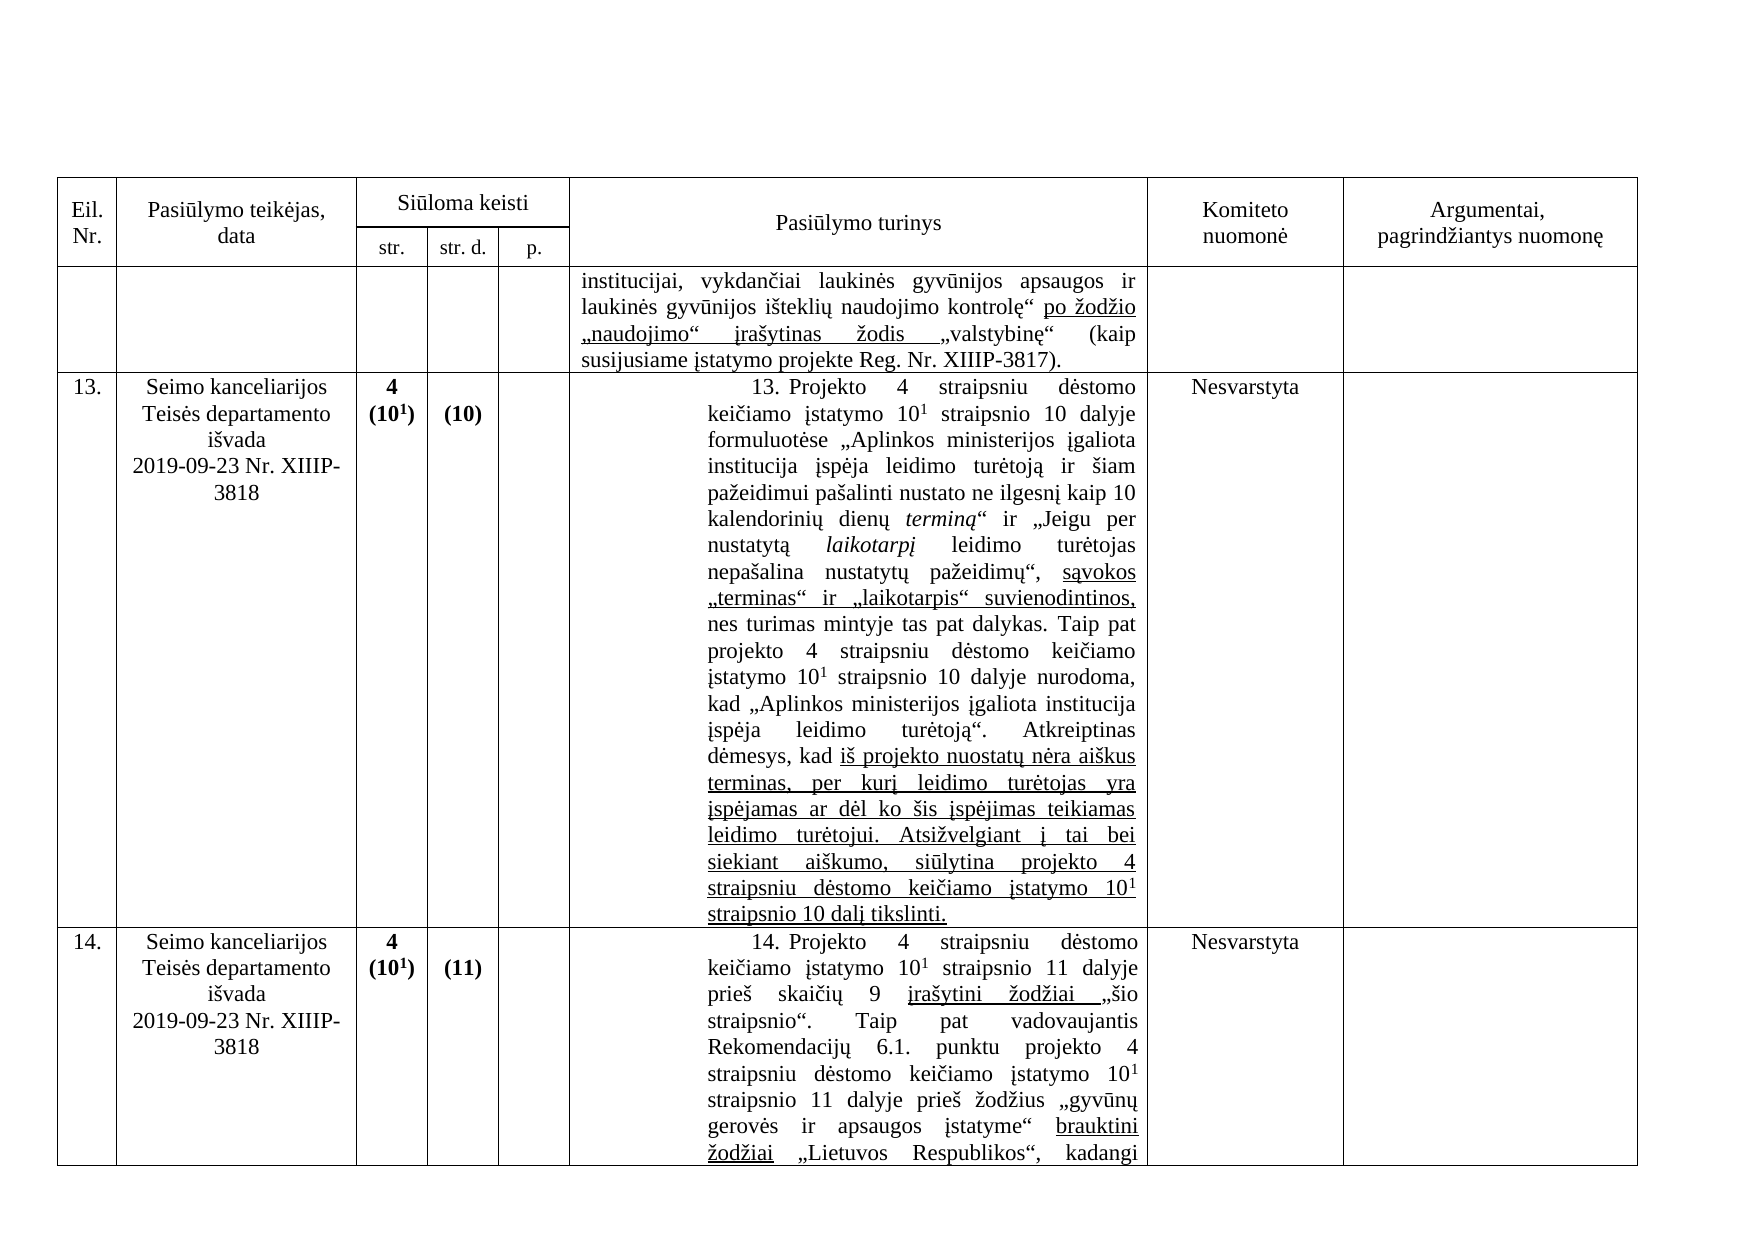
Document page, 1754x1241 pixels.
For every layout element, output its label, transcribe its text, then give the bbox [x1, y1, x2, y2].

table_cell Seimo kanceliarijos Teisės departamento išvada 2019-09-23 Nr. XIIIP-3818 [117, 928, 356, 1165]
table_cell (11) [428, 928, 498, 1165]
table_header Pasiūlymo turinys [570, 178, 1147, 266]
table_cell Projekto 4 straipsniu dėstomo keičiamo įstatymo 101 straipsnio 11 dalyje prieš skaičių 9 įrašytini žodžiai „šio straipsnio“. Taip pat vadovaujantis Rekomendacijų 6.1. punktu projekto 4 straipsniu dėstomo keičiamo įstatymo 101 straipsnio 11 dalyje prieš žodžius „gyvūnų gerovės ir apsaugos įstatyme“ brauktini žodžiai „Lietuvos Respublikos“, kadangi [570, 928, 1147, 1165]
table_cell [428, 267, 498, 372]
table_cell 14. [58, 928, 116, 1165]
table_cell [1148, 267, 1343, 372]
table_cell [58, 267, 116, 372]
table_cell [1344, 928, 1637, 1165]
table_cell (10) [428, 373, 498, 927]
table_cell institucijai, vykdančiai laukinės gyvūnijos apsaugos ir laukinės gyvūnijos išteklių naudojimo kontrolę“ po žodžio „naudojimo“ įrašytinas žodis „valstybinę“ (kaip susijusiame įstatymo projekte Reg. Nr. XIIIP-3817). [570, 267, 1147, 372]
table_header Pasiūlymo teikėjas, data [117, 178, 356, 266]
table_cell 4 (101) [357, 928, 427, 1165]
table_cell [357, 267, 427, 372]
table_header Argumentai, pagrindžiantys nuomonę [1344, 178, 1637, 266]
table_cell Nesvarstyta [1148, 928, 1343, 1165]
table_cell Seimo kanceliarijos Teisės departamento išvada 2019-09-23 Nr. XIIIP-3818 [117, 373, 356, 927]
table_cell str. [357, 228, 427, 266]
table_header Eil. Nr. [58, 178, 116, 266]
table_cell Projekto 4 straipsniu dėstomo keičiamo įstatymo 101 straipsnio 10 dalyje formuluotėse „Aplinkos ministerijos įgaliota institucija įspėja leidimo turėtoją ir šiam pažeidimui pašalinti nustato ne ilgesnį kaip 10 kalendorinių dienų terminą“ ir „Jeigu per nustatytą laikotarpį leidimo turėtojas nepašalina nustatytų pažeidimų“, sąvokos „terminas“ ir „laikotarpis“ suvienodintinos, nes turimas mintyje tas pat dalykas. Taip pat projekto 4 straipsniu dėstomo keičiamo įstatymo 101 straipsnio 10 dalyje nurodoma, kad „Aplinkos ministerijos įgaliota institucija įspėja leidimo turėtoją“. Atkreiptinas dėmesys, kad iš projekto nuostatų nėra aiškus terminas, per kurį leidimo turėtojas yra įspėjamas ar dėl ko šis įspėjimas teikiamas leidimo turėtojui. Atsižvelgiant į tai bei siekiant aiškumo, siūlytina projekto 4 straipsniu dėstomo keičiamo įstatymo 101 straipsnio 10 dalį tikslinti. [570, 373, 1147, 927]
table_cell 13. [58, 373, 116, 927]
table_cell [117, 267, 356, 372]
table_cell str. d. [428, 228, 498, 266]
table_cell [499, 373, 569, 927]
table_cell [1344, 373, 1637, 927]
table_header Siūloma keisti [357, 178, 569, 226]
table_cell p. [499, 228, 569, 266]
table_cell [499, 267, 569, 372]
table_cell 4 (101) [357, 373, 427, 927]
table_cell [499, 928, 569, 1165]
table_cell Nesvarstyta [1148, 373, 1343, 927]
table_header Komiteto nuomonė [1148, 178, 1343, 266]
table_cell [1344, 267, 1637, 372]
